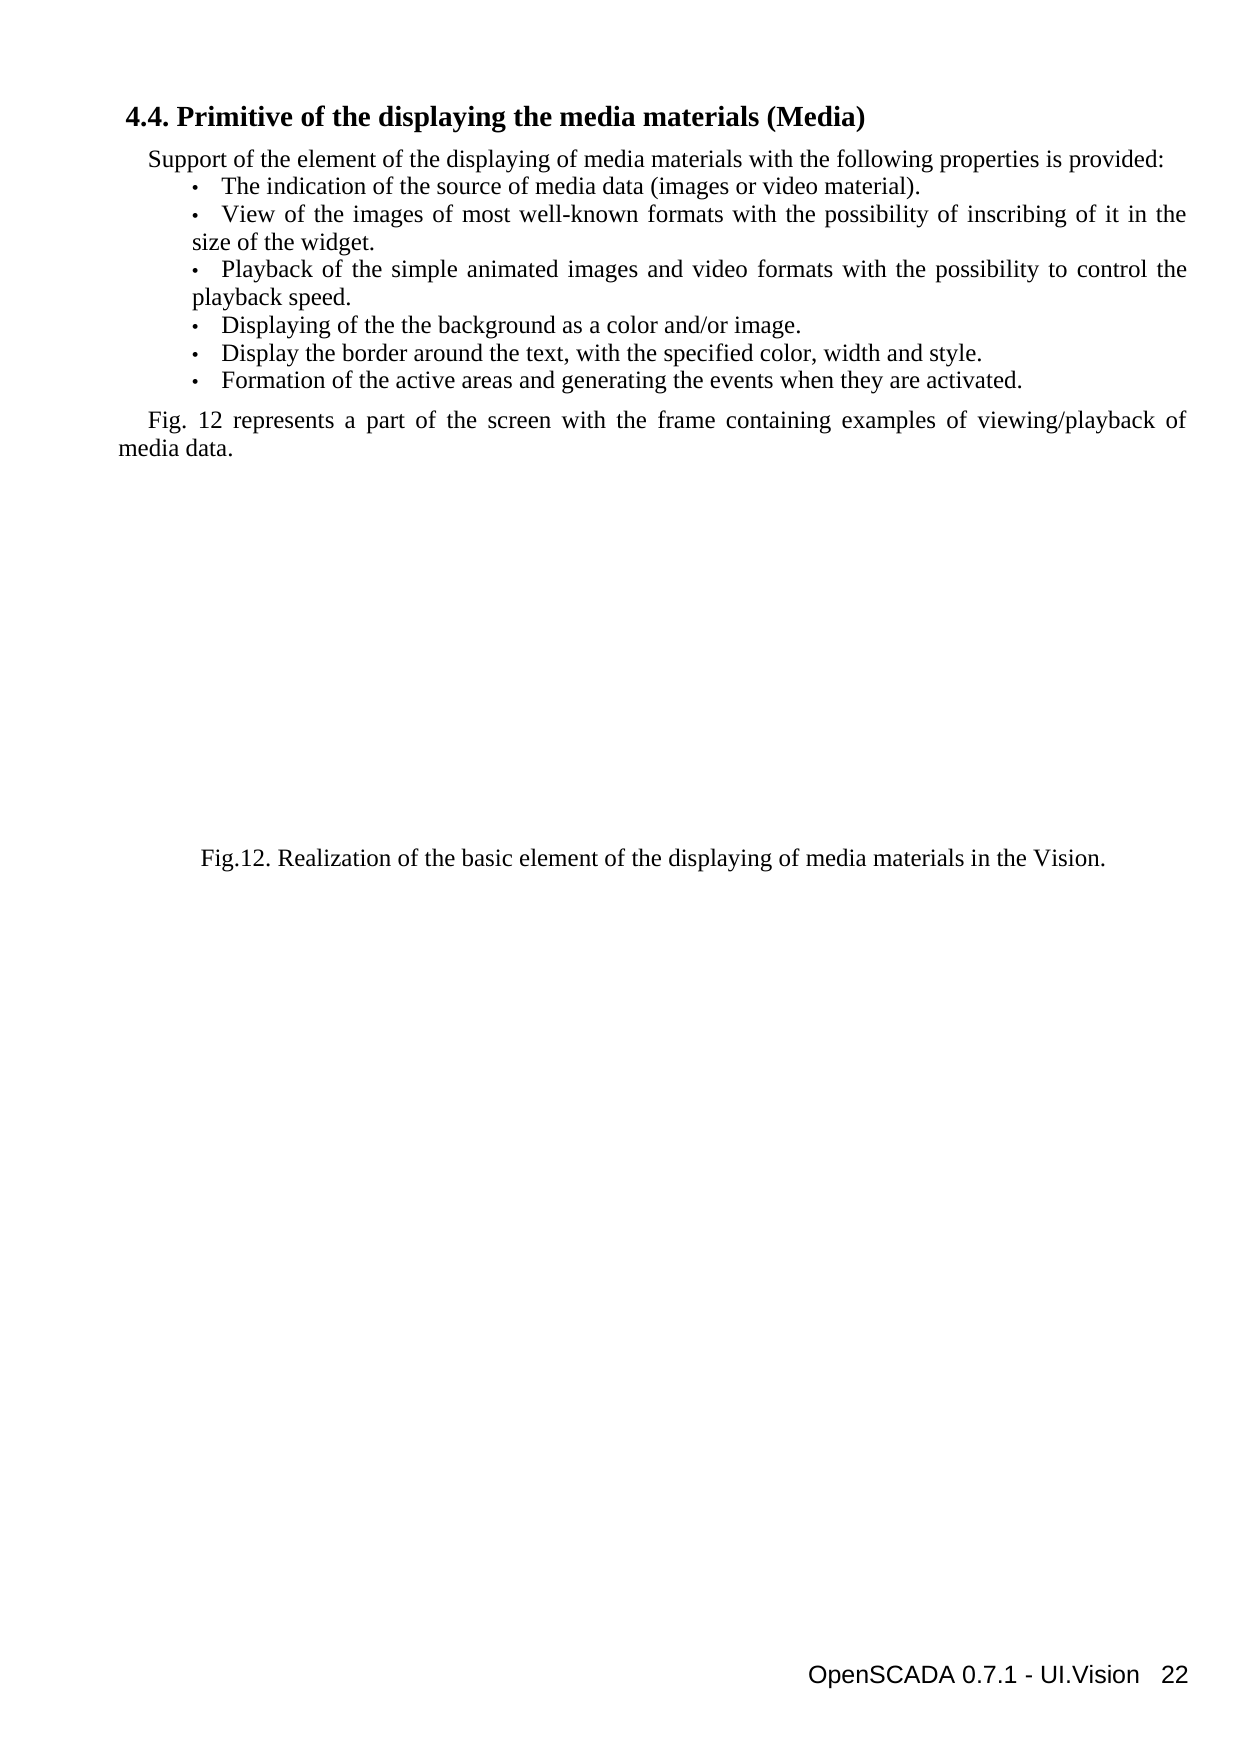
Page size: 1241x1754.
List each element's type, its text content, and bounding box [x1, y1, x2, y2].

text Fig. 12 represents a part of the screen with the frame containing examples of viewing/playback of media data. [118, 407, 1188, 462]
subtitle 4.4. Primitive of the displaying the media materials (Media) [118, 100, 1188, 132]
list Display the border around the text, with the specified color, width and style. [162, 339, 1188, 366]
list Displaying of the the background as a color and/or image. [162, 311, 1188, 339]
text Fig.12. Realization of the basic element of the displaying of media materials in the Vision. [118, 474, 1188, 872]
list View of the images of most well-known formats with the possibility of inscribing of it in the size of the widget. [162, 200, 1188, 256]
list Playback of the simple animated images and video formats with the possibility to control the playback speed. [162, 256, 1188, 311]
list Formation of the active areas and generating the events when they are activated. [162, 366, 1188, 394]
list The indication of the source of media data (images or video material). [162, 172, 1188, 200]
text Support of the element of the displaying of media materials with the following properties is provided: [118, 145, 1188, 172]
